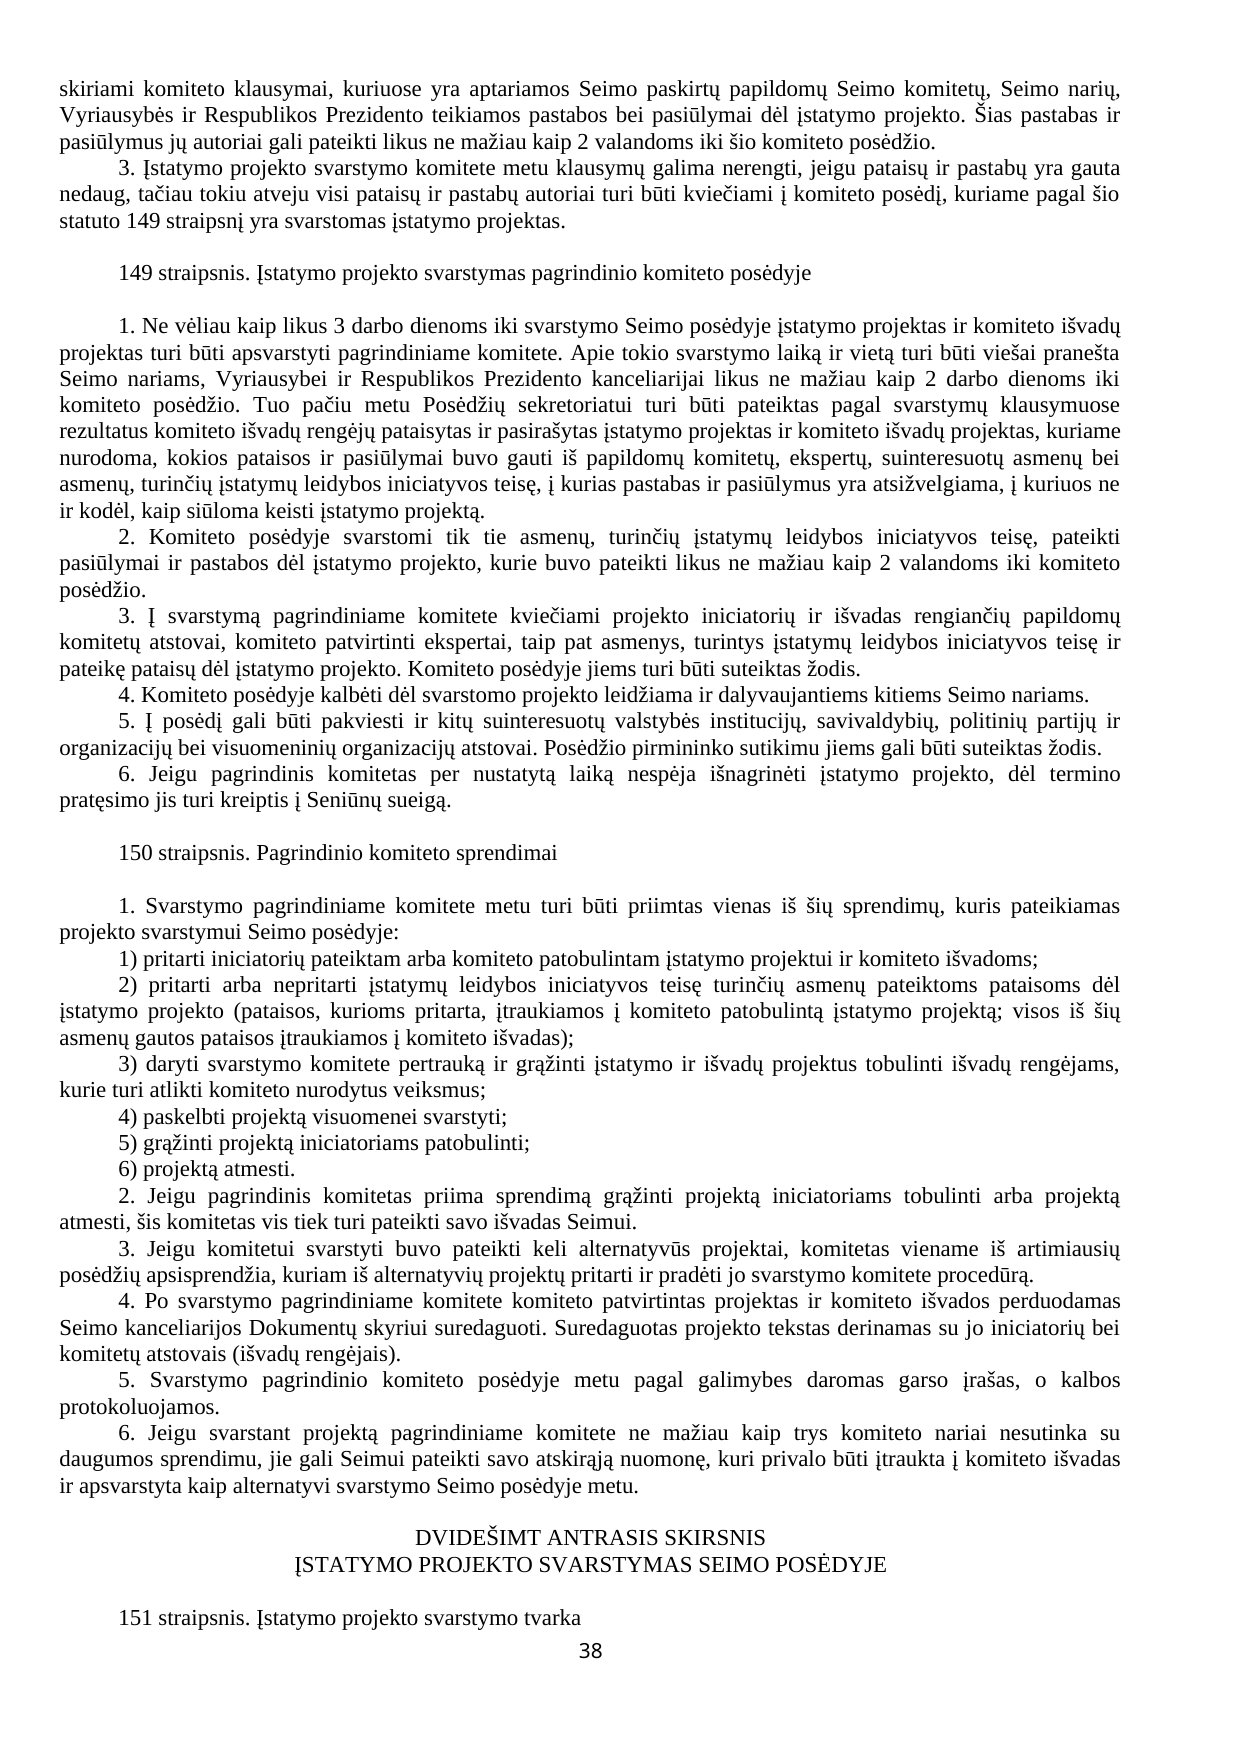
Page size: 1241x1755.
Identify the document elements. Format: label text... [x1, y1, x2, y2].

text 6) projektą atmesti. [59, 1156, 1122, 1182]
text 5. Į posėdį gali būti pakviesti ir kitų suinteresuotų valstybės institucijų, savivaldybių, politinių partijų ir organizacijų bei visuomeninių organizacijų atstovai. Posėdžio pirmininko sutikimu jiems gali būti suteiktas žodis. [59, 707, 1122, 760]
text 1. Svarstymo pagrindiniame komitete metu turi būti priimtas vienas iš šių sprendimų, kuris pateikiamas projekto svarstymui Seimo posėdyje: [59, 892, 1122, 945]
text 6. Jeigu svarstant projektą pagrindiniame komitete ne mažiau kaip trys komiteto nariai nesutinka su daugumos sprendimu, jie gali Seimui pateikti savo atskirąją nuomonę, kuri privalo būti įtraukta į komiteto išvadas ir apsvarstyta kaip alternatyvi svarstymo Seimo posėdyje metu. [59, 1419, 1122, 1498]
text 149 straipsnis. Įstatymo projekto svarstymas pagrindinio komiteto posėdyje [59, 259, 1122, 286]
text 3) daryti svarstymo komitete pertrauką ir grąžinti įstatymo ir išvadų projektus tobulinti išvadų rengėjams, kurie turi atlikti komiteto nurodytus veiksmus; [59, 1050, 1122, 1103]
text 1) pritarti iniciatorių pateiktam arba komiteto patobulintam įstatymo projektui ir komiteto išvadoms; [59, 945, 1122, 971]
text 5. Svarstymo pagrindinio komiteto posėdyje metu pagal galimybes daromas garso įrašas, o kalbos protokoluojamos. [59, 1366, 1122, 1419]
text 151 straipsnis. Įstatymo projekto svarstymo tvarka [59, 1603, 1122, 1630]
text ĮSTATYMO PROJEKTO SVARSTYMAS SEIMO POSĖDYJE [59, 1551, 1122, 1577]
text 2. Jeigu pagrindinis komitetas priima sprendimą grąžinti projektą iniciatoriams tobulinti arba projektą atmesti, šis komitetas vis tiek turi pateikti savo išvadas Seimui. [59, 1182, 1122, 1234]
text skiriami komiteto klausymai, kuriuose yra aptariamos Seimo paskirtų papildomų Seimo komitetų, Seimo narių, Vyriausybės ir Respublikos Prezidento teikiamos pastabos bei pasiūlymai dėl įstatymo projekto. Šias pastabas ir pasiūlymus jų autoriai gali pateikti likus ne mažiau kaip 2 valandoms iki šio komiteto posėdžio. [59, 75, 1122, 154]
text 4. Komiteto posėdyje kalbėti dėl svarstomo projekto leidžiama ir dalyvaujantiems kitiems Seimo nariams. [59, 681, 1122, 707]
text DVIDEŠIMT ANTRASIS SKIRSNIS [59, 1524, 1122, 1551]
text 6. Jeigu pagrindinis komitetas per nustatytą laiką nespėja išnagrinėti įstatymo projekto, dėl termino pratęsimo jis turi kreiptis į Seniūnų sueigą. [59, 760, 1122, 813]
text 150 straipsnis. Pagrindinio komiteto sprendimai [59, 839, 1122, 866]
text 3. Į svarstymą pagrindiniame komitete kviečiami projekto iniciatorių ir išvadas rengiančių papildomų komitetų atstovai, komiteto patvirtinti ekspertai, taip pat asmenys, turintys įstatymų leidybos iniciatyvos teisę ir pateikę pataisų dėl įstatymo projekto. Komiteto posėdyje jiems turi būti suteiktas žodis. [59, 602, 1122, 681]
text 5) grąžinti projektą iniciatoriams patobulinti; [59, 1129, 1122, 1156]
text 3. Įstatymo projekto svarstymo komitete metu klausymų galima nerengti, jeigu pataisų ir pastabų yra gauta nedaug, tačiau tokiu atveju visi pataisų ir pastabų autoriai turi būti kviečiami į komiteto posėdį, kuriame pagal šio statuto 149 straipsnį yra svarstomas įstatymo projektas. [59, 154, 1122, 233]
text 2) pritarti arba nepritarti įstatymų leidybos iniciatyvos teisę turinčių asmenų pateiktoms pataisoms dėl įstatymo projekto (pataisos, kurioms pritarta, įtraukiamos į komiteto patobulintą įstatymo projektą; visos iš šių asmenų gautos pataisos įtraukiamos į komiteto išvadas); [59, 971, 1122, 1050]
text 2. Komiteto posėdyje svarstomi tik tie asmenų, turinčių įstatymų leidybos iniciatyvos teisę, pateikti pasiūlymai ir pastabos dėl įstatymo projekto, kurie buvo pateikti likus ne mažiau kaip 2 valandoms iki komiteto posėdžio. [59, 523, 1122, 602]
text 1. Ne vėliau kaip likus 3 darbo dienoms iki svarstymo Seimo posėdyje įstatymo projektas ir komiteto išvadų projektas turi būti apsvarstyti pagrindiniame komitete. Apie tokio svarstymo laiką ir vietą turi būti viešai pranešta Seimo nariams, Vyriausybei ir Respublikos Prezidento kanceliarijai likus ne mažiau kaip 2 darbo dienoms iki komiteto posėdžio. Tuo pačiu metu Posėdžių sekretoriatui turi būti pateiktas pagal svarstymų klausymuose rezultatus komiteto išvadų rengėjų pataisytas ir pasirašytas įstatymo projektas ir komiteto išvadų projektas, kuriame nurodoma, kokios pataisos ir pasiūlymai buvo gauti iš papildomų komitetų, ekspertų, suinteresuotų asmenų bei asmenų, turinčių įstatymų leidybos iniciatyvos teisę, į kurias pastabas ir pasiūlymus yra atsižvelgiama, į kuriuos ne ir kodėl, kaip siūloma keisti įstatymo projektą. [59, 312, 1122, 523]
text 4. Po svarstymo pagrindiniame komitete komiteto patvirtintas projektas ir komiteto išvados perduodamas Seimo kanceliarijos Dokumentų skyriui suredaguoti. Suredaguotas projekto tekstas derinamas su jo iniciatorių bei komitetų atstovais (išvadų rengėjais). [59, 1287, 1122, 1366]
text 4) paskelbti projektą visuomenei svarstyti; [59, 1103, 1122, 1129]
text 3. Jeigu komitetui svarstyti buvo pateikti keli alternatyvūs projektai, komitetas viename iš artimiausių posėdžių apsisprendžia, kuriam iš alternatyvių projektų pritarti ir pradėti jo svarstymo komitete procedūrą. [59, 1234, 1122, 1287]
